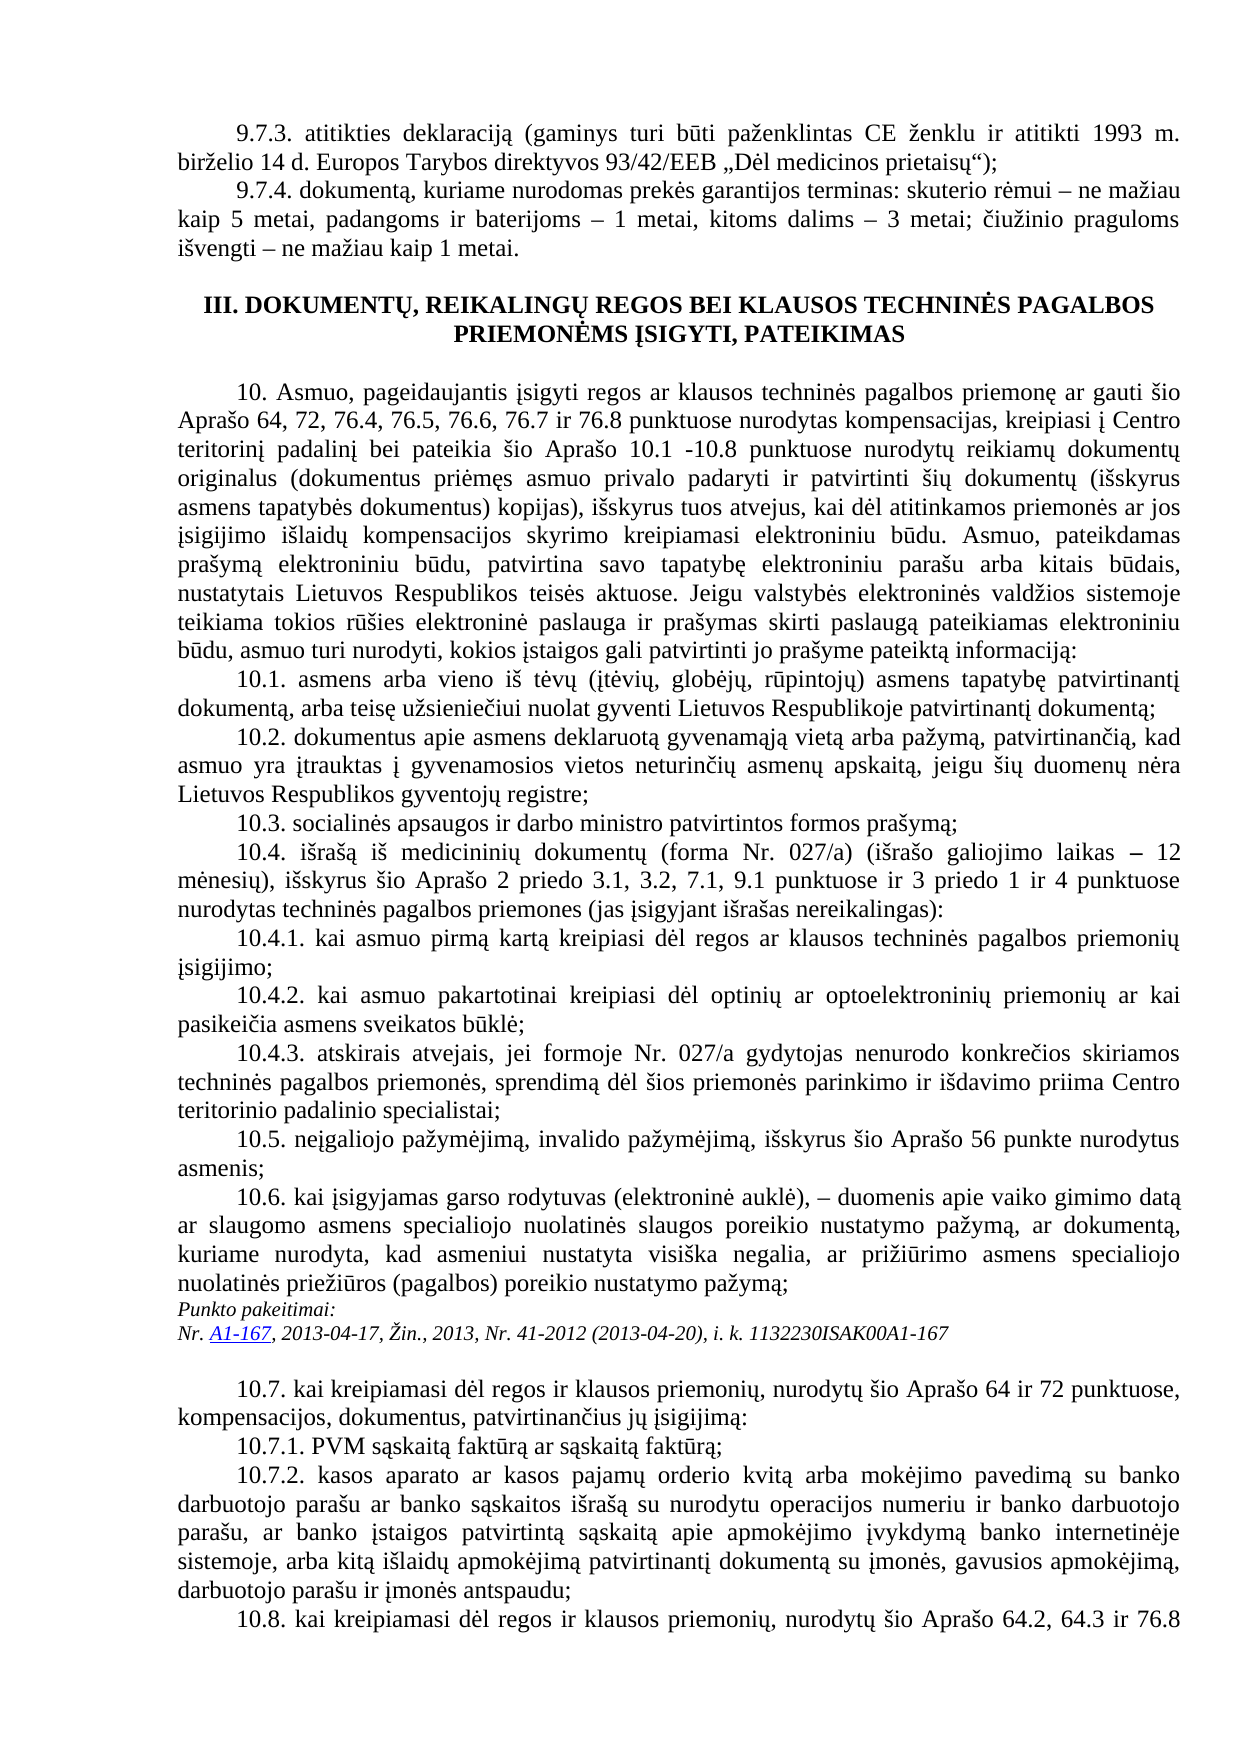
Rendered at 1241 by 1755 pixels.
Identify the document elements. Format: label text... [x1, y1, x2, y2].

text 10.7.2. kasos aparato ar kasos pajamų orderio kvitą arba mokėjimo pavedimą su banko darbuotojo parašu ar banko sąskaitos išrašą su nurodytu operacijos numeriu ir banko darbuotojo parašu, ar banko įstaigos patvirtintą sąskaitą apie apmokėjimo įvykdymą banko internetinėje sistemoje, arba kitą išlaidų apmokėjimą patvirtinantį dokumentą su įmonės, gavusios apmokėjimą, darbuotojo parašu ir įmonės antspaudu; [177, 1460, 1181, 1604]
text 10.4.2. kai asmuo pakartotinai kreipiasi dėl optinių ar optoelektroninių priemonių ar kai pasikeičia asmens sveikatos būklė; [177, 981, 1181, 1038]
text Punkto pakeitimai: [177, 1297, 1181, 1321]
text 9.7.4. dokumentą, kuriame nurodomas prekės garantijos terminas: skuterio rėmui – ne mažiau kaip 5 metai, padangoms ir baterijoms – 1 metai, kitoms dalims – 3 metai; čiužinio praguloms išvengti – ne mažiau kaip 1 metai. [177, 176, 1181, 262]
text 10.3. socialinės apsaugos ir darbo ministro patvirtintos formos prašymą; [177, 808, 1181, 837]
text Nr. A1-167, 2013-04-17, Žin., 2013, Nr. 41-2012 (2013-04-20), i. k. 1132230ISAK00A1-167 [177, 1321, 1181, 1345]
text 10.6. kai įsigyjamas garso rodytuvas (elektroninė auklė), – duomenis apie vaiko gimimo datą ar slaugomo asmens specialiojo nuolatinės slaugos poreikio nustatymo pažymą, ar dokumentą, kuriame nurodyta, kad asmeniui nustatyta visiška negalia, ar prižiūrimo asmens specialiojo nuolatinės priežiūros (pagalbos) poreikio nustatymo pažymą; [177, 1182, 1181, 1297]
text 10.4.3. atskirais atvejais, jei formoje Nr. 027/a gydytojas nenurodo konkrečios skiriamos techninės pagalbos priemonės, sprendimą dėl šios priemonės parinkimo ir išdavimo priima Centro teritorinio padalinio specialistai; [177, 1038, 1181, 1124]
text 9.7.3. atitikties deklaraciją (gaminys turi būti paženklintas CE ženklu ir atitikti 1993 m. birželio 14 d. Europos Tarybos direktyvos 93/42/EEB „Dėl medicinos prietaisų“); [177, 118, 1181, 176]
text 10.5. neįgaliojo pažymėjimą, invalido pažymėjimą, išskyrus šio Aprašo 56 punkte nurodytus asmenis; [177, 1124, 1181, 1182]
text 10.2. dokumentus apie asmens deklaruotą gyvenamąją vietą arba pažymą, patvirtinančią, kad asmuo yra įtrauktas į gyvenamosios vietos neturinčių asmenų apskaitą, jeigu šių duomenų nėra Lietuvos Respublikos gyventojų registre; [177, 722, 1181, 808]
text 10.7. kai kreipiamasi dėl regos ir klausos priemonių, nurodytų šio Aprašo 64 ir 72 punktuose, kompensacijos, dokumentus, patvirtinančius jų įsigijimą: [177, 1374, 1181, 1431]
text 10.4. išrašą iš medicininių dokumentų (forma Nr. 027/a) (išrašo galiojimo laikas – 12 mėnesių), išskyrus šio Aprašo 2 priedo 3.1, 3.2, 7.1, 9.1 punktuose ir 3 priedo 1 ir 4 punktuose nurodytas techninės pagalbos priemones (jas įsigyjant išrašas nereikalingas): [177, 837, 1181, 923]
text 10.7.1. PVM sąskaitą faktūrą ar sąskaitą faktūrą; [177, 1431, 1181, 1460]
text 10.4.1. kai asmuo pirmą kartą kreipiasi dėl regos ar klausos techninės pagalbos priemonių įsigijimo; [177, 923, 1181, 981]
text III. DOKUMENTŲ, REIKALINGŲ REGOS BEI KLAUSOS TECHNINĖS PAGALBOS PRIEMONĖMS ĮSIGYTI, PATEIKIMAS [177, 291, 1181, 348]
text 10.8. kai kreipiamasi dėl regos ir klausos priemonių, nurodytų šio Aprašo 64.2, 64.3 ir 76.8 [177, 1604, 1181, 1632]
text 10. Asmuo, pageidaujantis įsigyti regos ar klausos techninės pagalbos priemonę ar gauti šio Aprašo 64, 72, 76.4, 76.5, 76.6, 76.7 ir 76.8 punktuose nurodytas kompensacijas, kreipiasi į Centro teritorinį padalinį bei pateikia šio Aprašo 10.1 -10.8 punktuose nurodytų reikiamų dokumentų originalus (dokumentus priėmęs asmuo privalo padaryti ir patvirtinti šių dokumentų (išskyrus asmens tapatybės dokumentus) kopijas), išskyrus tuos atvejus, kai dėl atitinkamos priemonės ar jos įsigijimo išlaidų kompensacijos skyrimo kreipiamasi elektroniniu būdu. Asmuo, pateikdamas prašymą elektroniniu būdu, patvirtina savo tapatybę elektroniniu parašu arba kitais būdais, nustatytais Lietuvos Respublikos teisės aktuose. Jeigu valstybės elektroninės valdžios sistemoje teikiama tokios rūšies elektroninė paslauga ir prašymas skirti paslaugą pateikiamas elektroniniu būdu, asmuo turi nurodyti, kokios įstaigos gali patvirtinti jo prašyme pateiktą informaciją: [177, 377, 1181, 664]
text 10.1. asmens arba vieno iš tėvų (įtėvių, globėjų, rūpintojų) asmens tapatybę patvirtinantį dokumentą, arba teisę užsieniečiui nuolat gyventi Lietuvos Respublikoje patvirtinantį dokumentą; [177, 664, 1181, 722]
